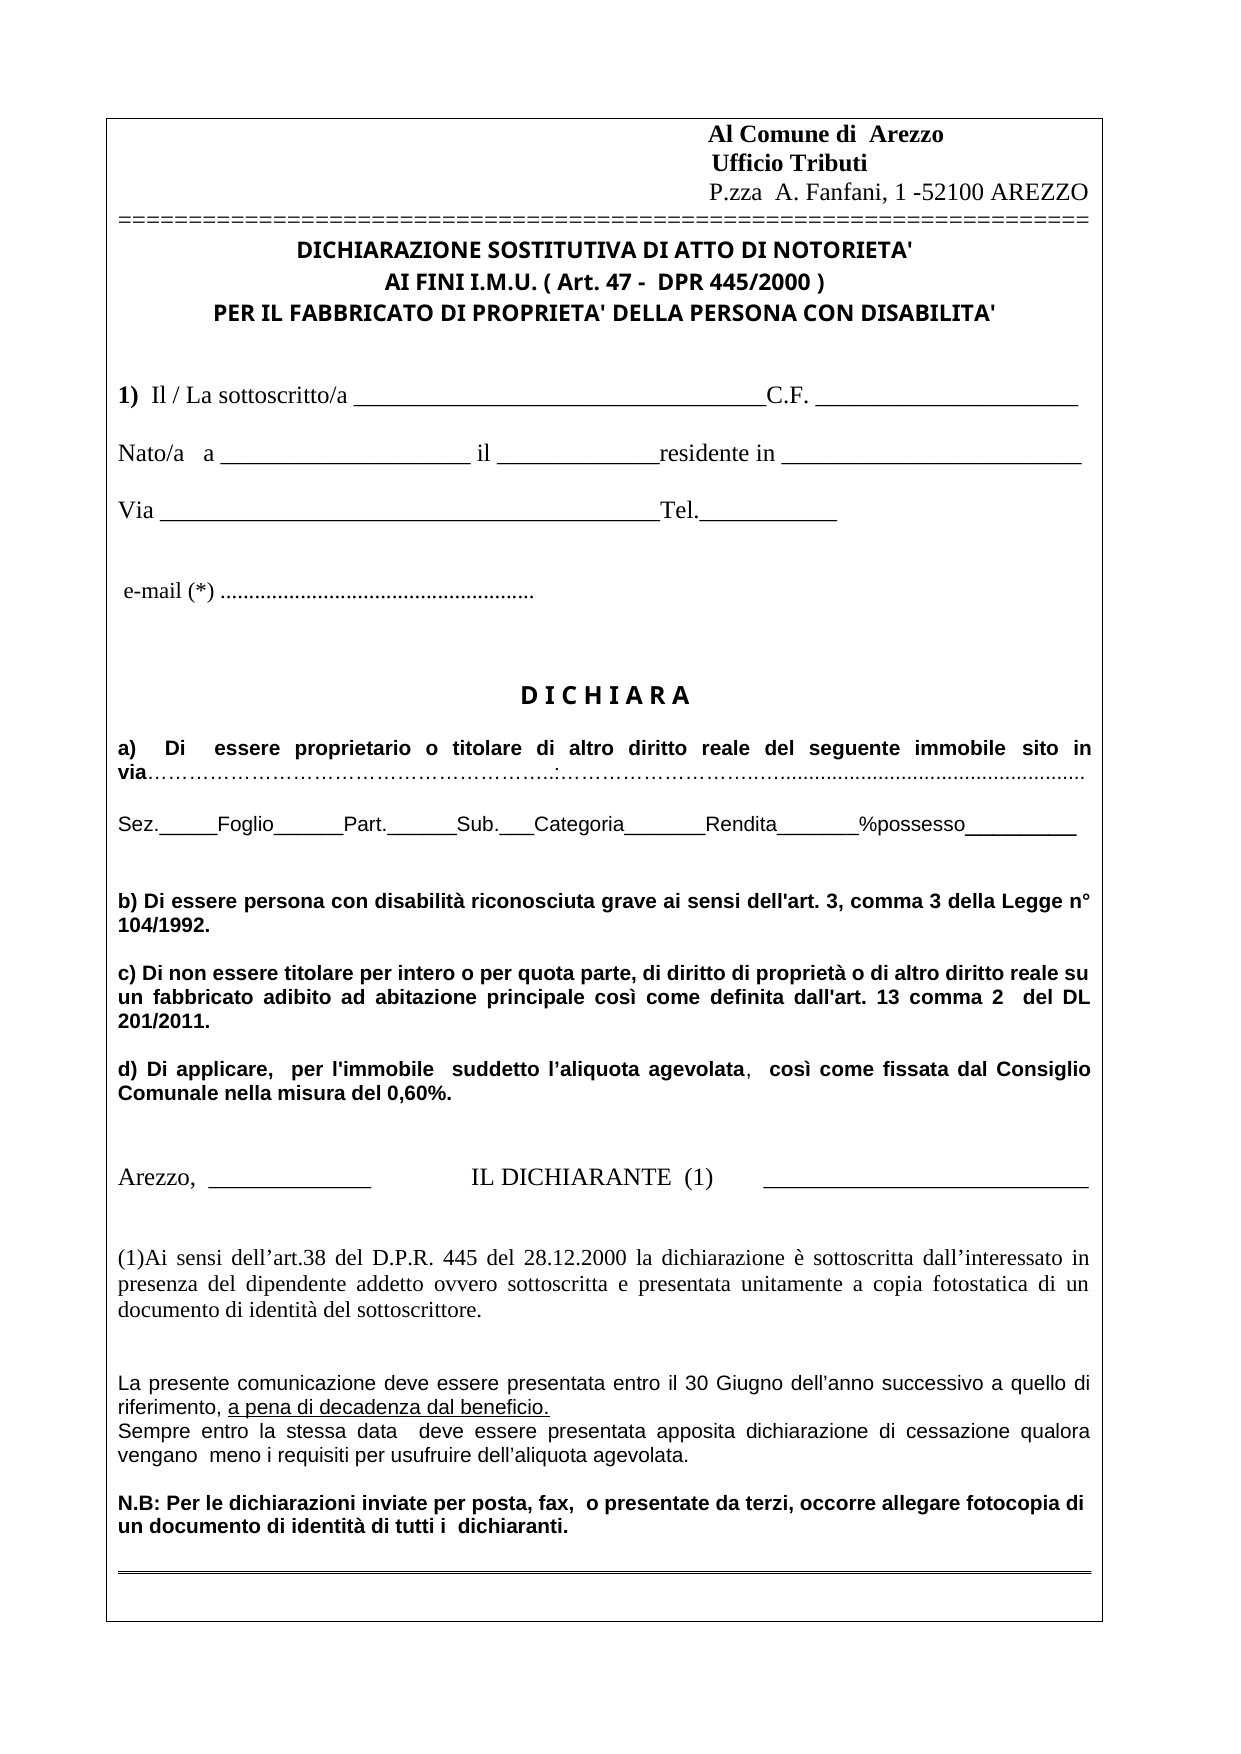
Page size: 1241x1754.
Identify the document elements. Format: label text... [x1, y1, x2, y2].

table_header Al Comune di Arezzo Ufficio Tributi P.zza A. Fanfani, 1 -52100 AREZZO ===================================================================== DICHIARAZIONE SOSTITUTIVA DI ATTO DI NOTORIETA' AI FINI I.M.U. ( Art. 47 - DPR 445/2000 ) PER IL FABBRICATO DI PROPRIETA' DELLA PERSONA CON DISABILITA' 1) Il / La sottoscritto/a _________________________________C.F. _____________________ Nato/a a ____________________ il _____________residente in ________________________ Via ________________________________________Tel.___________ e-mail (*) ....................................................... D I C H I A R A a) Di essere proprietario o titolare di altro diritto reale del seguente immobile sito in via…………………………………………………..:………………………..…..................................................... Sez._____Foglio______Part.______Sub.___Categoria_______Rendita_______%possesso________ b) Di essere persona con disabilità riconosciuta grave ai sensi dell'art. 3, comma 3 della Legge n° 104/1992. c) Di non essere titolare per intero o per quota parte, di diritto di proprietà o di altro diritto reale su un fabbricato adibito ad abitazione principale così come definita dall'art. 13 comma 2 del DL 201/2011. d) Di applicare, per l'immobile suddetto l’aliquota agevolata, così come fissata dal Consiglio Comunale nella misura del 0,60%. Arezzo, _____________ IL DICHIARANTE (1) __________________________ (1)Ai sensi dell’art.38 del D.P.R. 445 del 28.12.2000 la dichiarazione è sottoscritta dall’interessato in presenza del dipendente addetto ovvero sottoscritta e presentata unitamente a copia fotostatica di un documento di identità del sottoscrittore. La presente comunicazione deve essere presentata entro il 30 Giugno dell’anno successivo a quello di riferimento, a pena di decadenza dal beneficio. Sempre entro la stessa data deve essere presentata apposita dichiarazione di cessazione qualora vengano meno i requisiti per usufruire dell’aliquota agevolata. N.B: Per le dichiarazioni inviate per posta, fax, o presentate da terzi, occorre allegare fotocopia di un documento di identità di tutti i dichiaranti. [107, 119, 1102, 1621]
